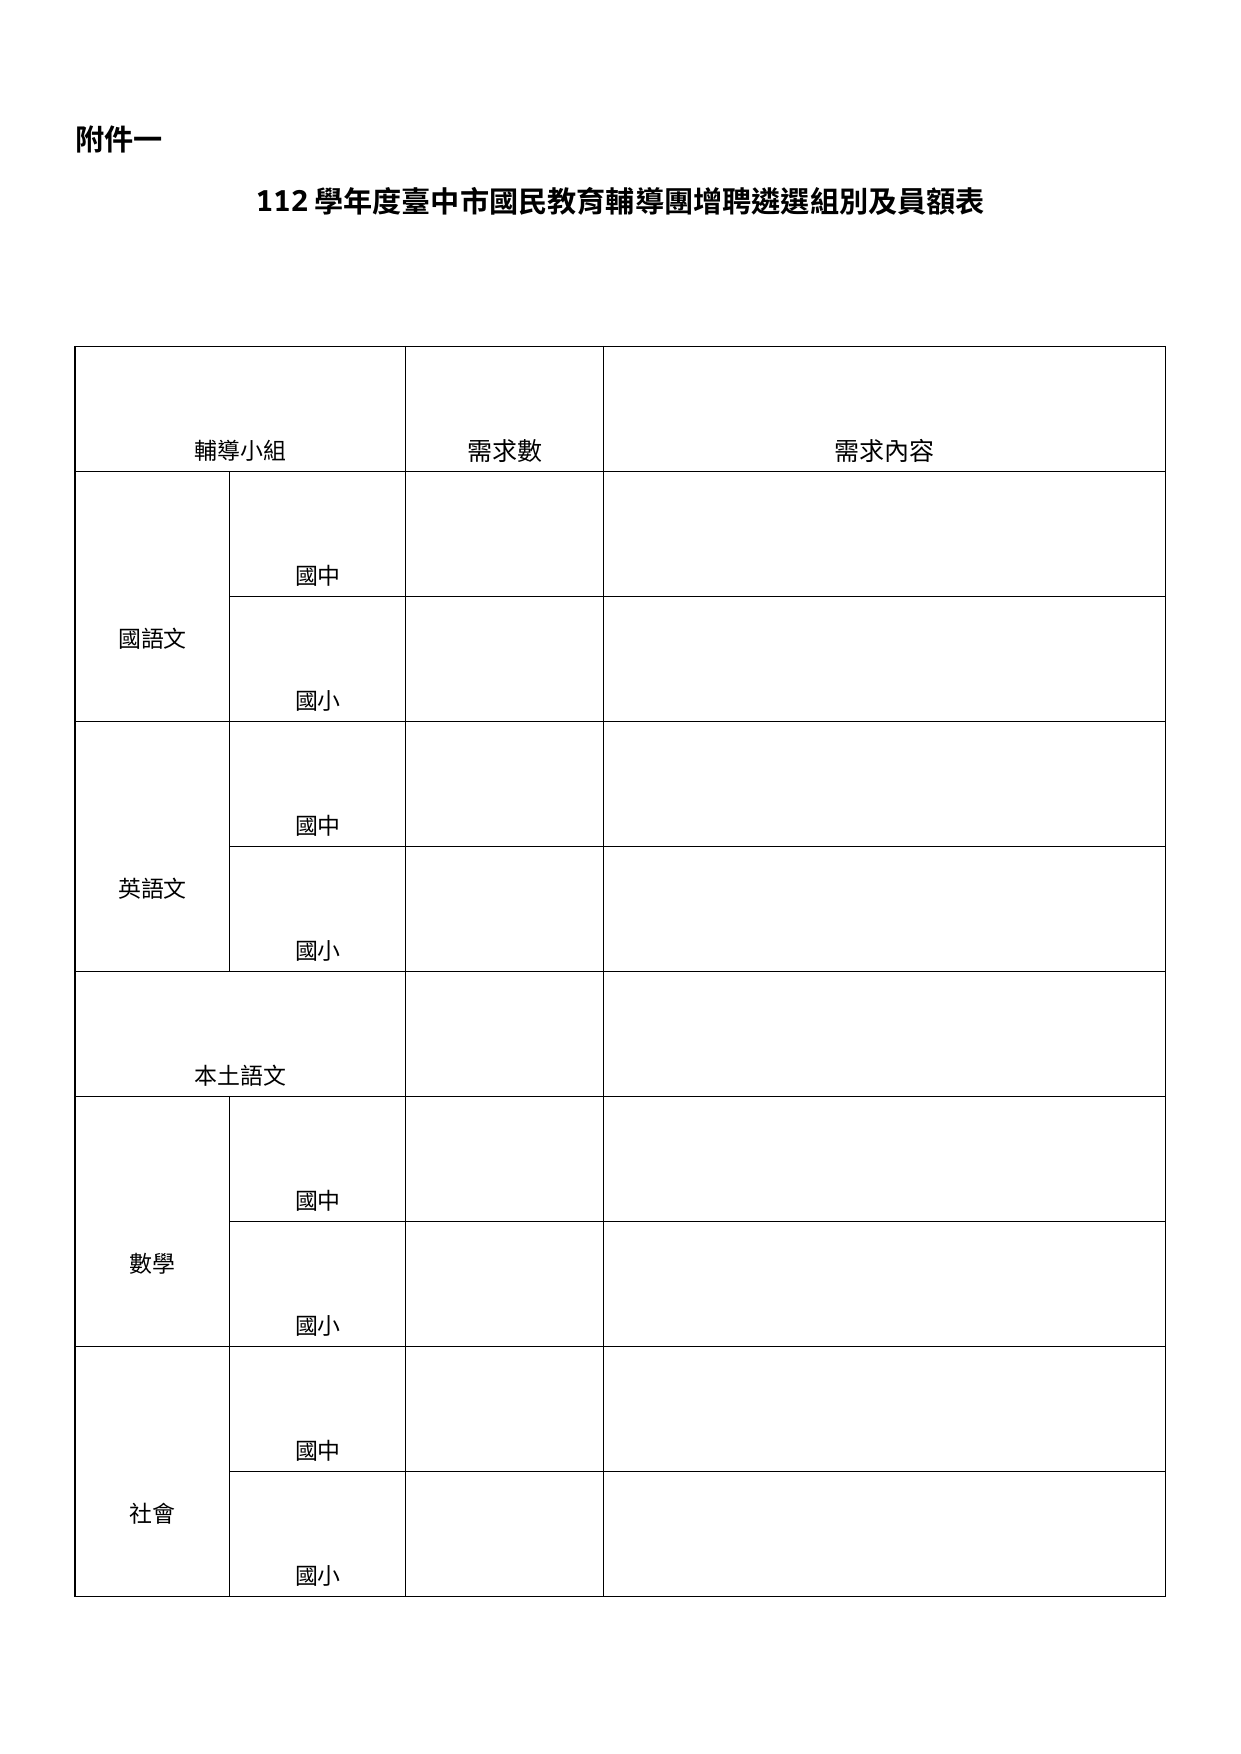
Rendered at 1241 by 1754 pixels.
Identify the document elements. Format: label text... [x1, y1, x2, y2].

table_cell [406, 1472, 603, 1596]
text 附件一 [75, 96, 1165, 158]
table_cell [604, 722, 1165, 846]
table_cell 國中 [230, 472, 405, 596]
table_cell 社會 [76, 1347, 229, 1596]
table_cell [406, 1097, 603, 1221]
text 112學年度臺中市國民教育輔導團增聘遴選組別及員額表 [75, 158, 1165, 221]
table_cell 本土語文 [76, 972, 405, 1096]
table_cell 國小 [230, 1222, 405, 1346]
table_cell [604, 472, 1165, 596]
table_cell [604, 1472, 1165, 1596]
table_cell [406, 972, 603, 1096]
table_cell 國小 [230, 597, 405, 721]
table_cell 國中 [230, 722, 405, 846]
table_cell [604, 597, 1165, 721]
table_header 需求內容 [604, 347, 1165, 471]
table_cell 國中 [230, 1347, 405, 1471]
table_cell 國小 [230, 847, 405, 971]
table_cell [406, 1347, 603, 1471]
table_cell 英語文 [76, 722, 229, 971]
table_cell [406, 847, 603, 971]
table_cell [604, 1097, 1165, 1221]
table_cell [604, 1347, 1165, 1471]
table_cell 國語文 [76, 472, 229, 721]
table_cell 國中 [230, 1097, 405, 1221]
table_cell [406, 722, 603, 846]
table_header 需求數 [406, 347, 603, 471]
table_cell [604, 972, 1165, 1096]
table_cell 國小 [230, 1472, 405, 1596]
table_cell [604, 847, 1165, 971]
table_cell [406, 597, 603, 721]
table_header 輔導小組 [76, 347, 405, 471]
table_cell 數學 [76, 1097, 229, 1346]
table_cell [406, 1222, 603, 1346]
table_cell [406, 472, 603, 596]
table_cell [604, 1222, 1165, 1346]
